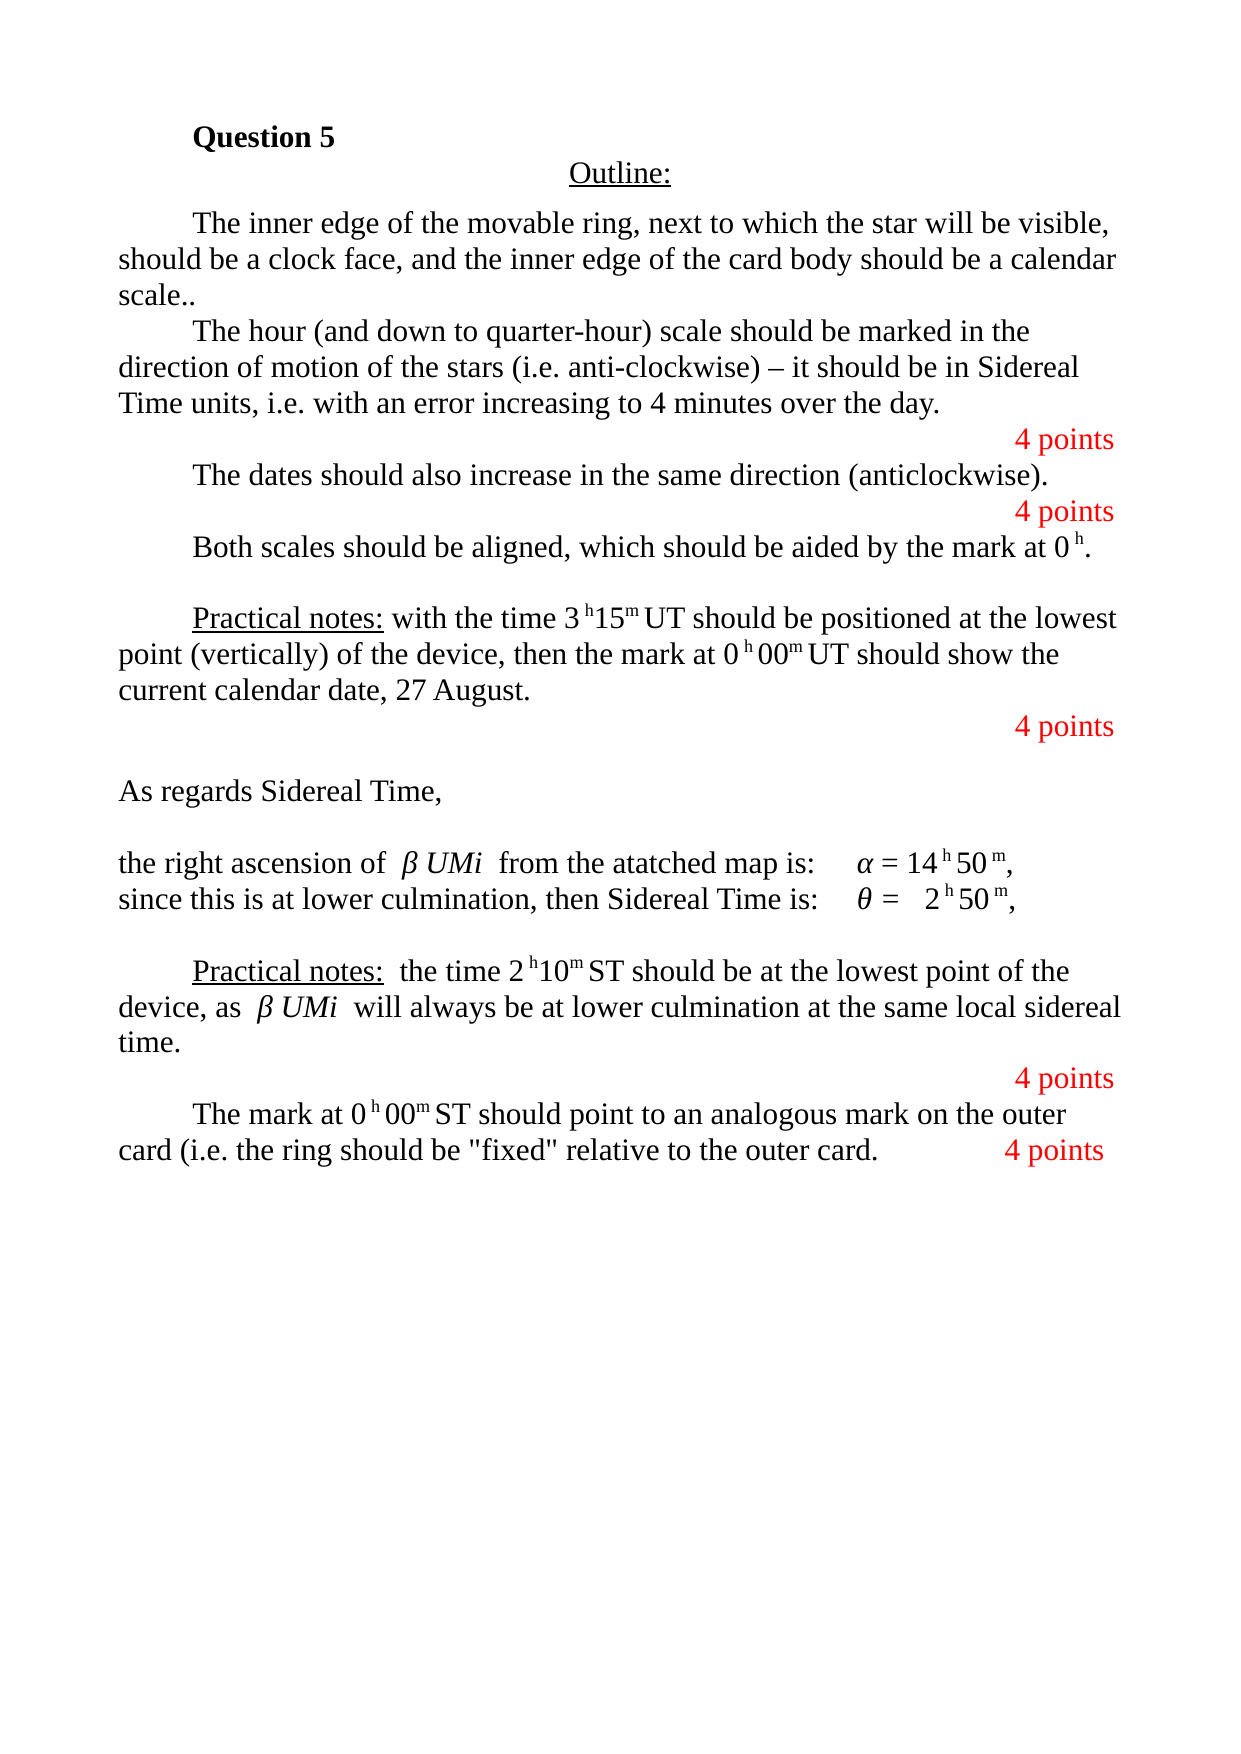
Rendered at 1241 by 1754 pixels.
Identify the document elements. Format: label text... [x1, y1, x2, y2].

text since this is at lower culmination, then Sidereal Time is: θ = 2 h 50 m, [118, 880, 1122, 916]
text The hour (and down to quarter-hour) scale should be marked in the direction of motion of the stars (i.e. anti-clockwise) – it should be in Sidereal Time units, i.e. with an error increasing to 4 minutes over the day. [118, 312, 1122, 420]
text The dates should also increase in the same direction (anticlockwise). [118, 456, 1122, 492]
text The inner edge of the movable ring, next to which the star will be visible, should be a clock face, and the inner edge of the card body should be a calendar scale.. [118, 204, 1122, 312]
text Practical notes: the time 2 h10m ST should be at the lowest point of the device, as β UMi will always be at lower culmination at the same local sidereal time. [118, 952, 1122, 1060]
text Outline: [118, 154, 1122, 190]
text Practical notes: with the time 3 h15m UT should be positioned at the lowest point (vertically) of the device, then the mark at 0 h 00m UT should show the current calendar date, 27 August. [118, 600, 1122, 707]
text Both scales should be aligned, which should be aided by the mark at 0 h. [118, 528, 1122, 564]
text Question 5 [118, 118, 1122, 154]
text 4 points [118, 492, 1122, 528]
text 4 points [118, 1060, 1122, 1096]
text As regards Sidereal Time, [118, 772, 1122, 844]
text 4 points [118, 707, 1122, 743]
text the right ascension of β UMi from the atatched map is: α = 14 h 50 m, [118, 844, 1122, 880]
text The mark at 0 h 00m ST should point to an analogous mark on the outer card (i.e. the ring should be "fixed" relative to the outer card. 4 points [118, 1096, 1122, 1167]
text 4 points [118, 420, 1122, 456]
